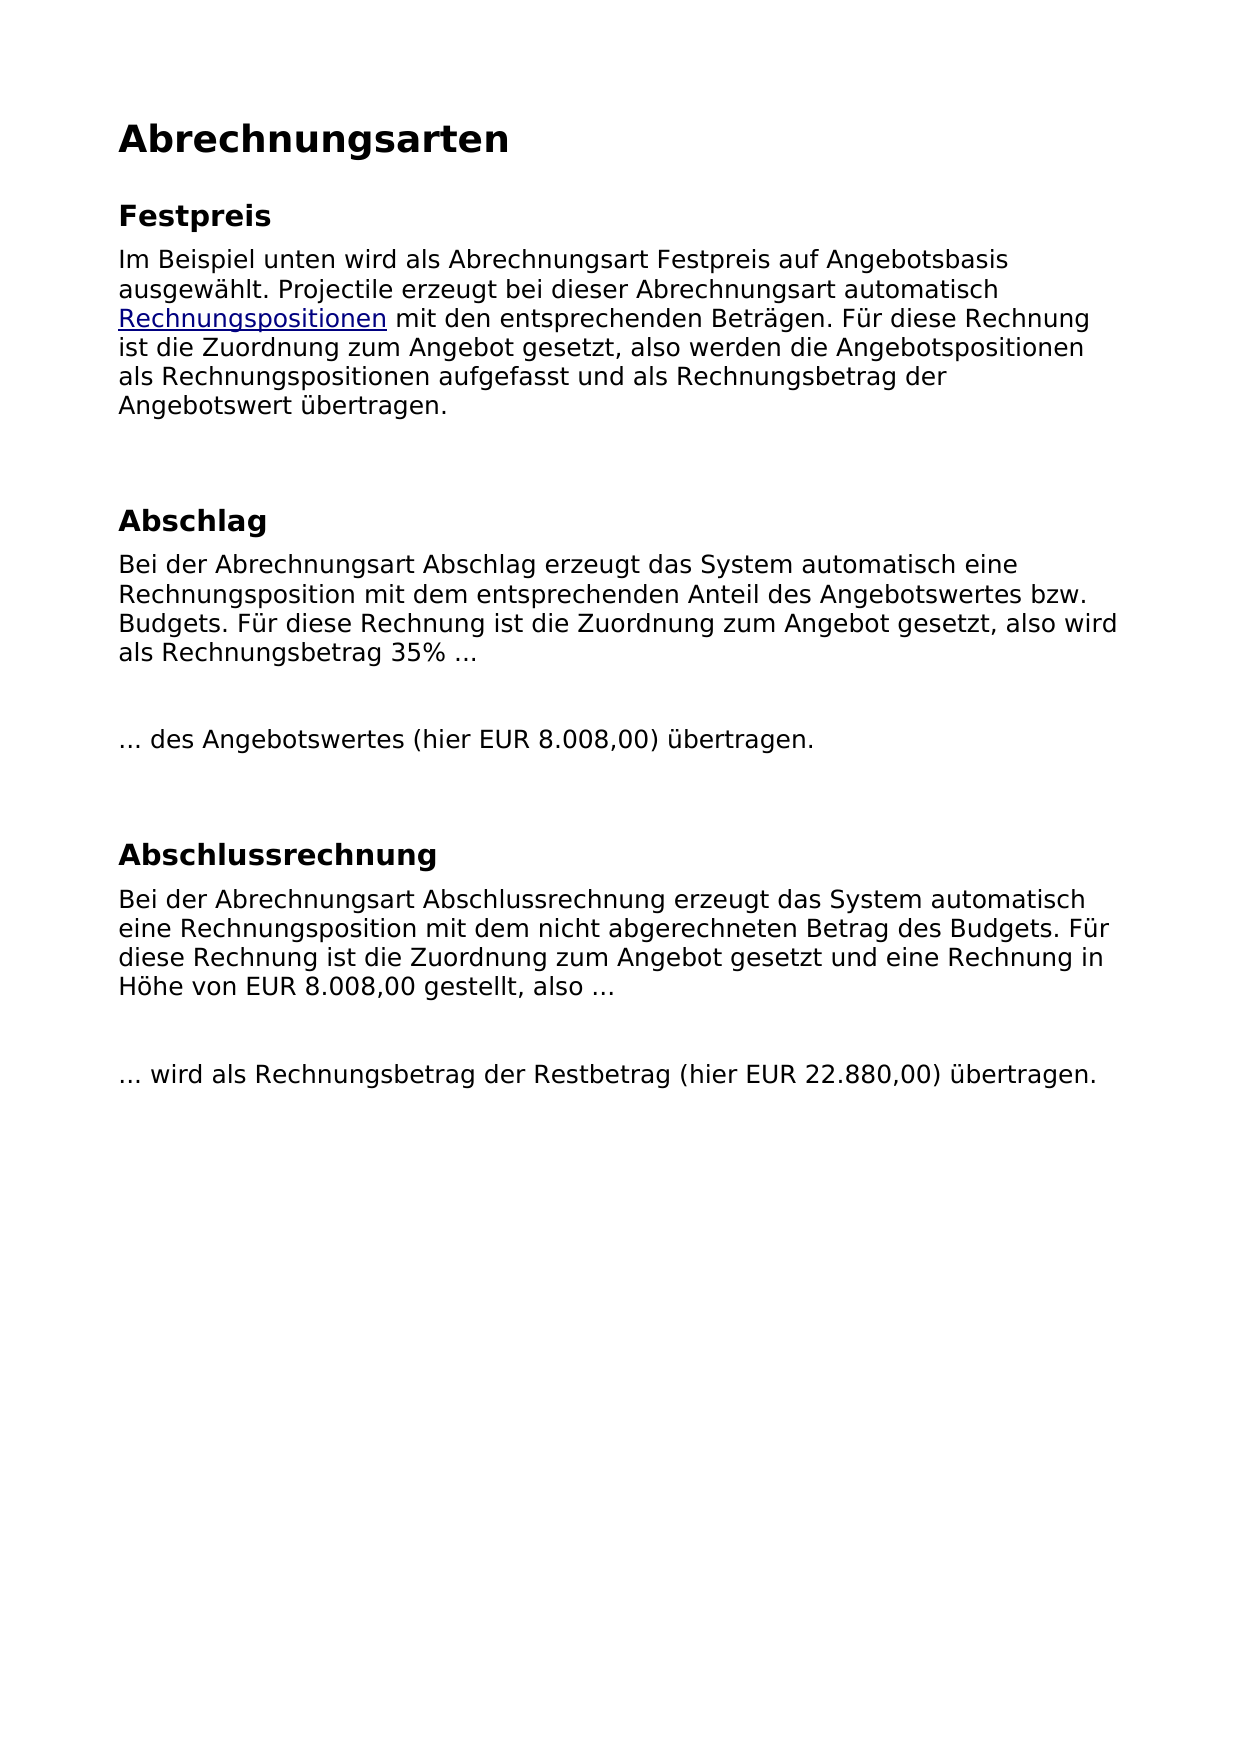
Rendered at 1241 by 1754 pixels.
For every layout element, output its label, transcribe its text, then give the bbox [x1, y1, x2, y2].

subtitle Abschlussrechnung [118, 838, 1122, 872]
text ... wird als Rechnungsbetrag der Restbetrag (hier EUR 22.880,00) übertragen. [118, 1060, 1122, 1089]
subtitle Abrechnungsarten [118, 118, 1122, 162]
text ... des Angebotswertes (hier EUR 8.008,00) übertragen. [118, 726, 1122, 755]
text Bei der Abrechnungsart Abschlussrechnung erzeugt das System automatisch eine Rechnungsposition mit dem nicht abgerechneten Betrag des Budgets. Für diese Rechnung ist die Zuordnung zum Angebot gesetzt und eine Rechnung in Höhe von EUR 8.008,00 gestellt, also ... [118, 885, 1122, 1001]
subtitle Abschlag [118, 504, 1122, 538]
text Bei der Abrechnungsart Abschlag erzeugt das System automatisch eine Rechnungsposition mit dem entsprechenden Anteil des Angebotswertes bzw. Budgets. Für diese Rechnung ist die Zuordnung zum Angebot gesetzt, also wird als Rechnungsbetrag 35% ... [118, 551, 1122, 667]
subtitle Festpreis [118, 199, 1122, 233]
text Im Beispiel unten wird als Abrechnungsart Festpreis auf Angebotsbasis ausgewählt. Projectile erzeugt bei dieser Abrechnungsart automatisch Rechnungspositionen mit den entsprechenden Beträgen. Für diese Rechnung ist die Zuordnung zum Angebot gesetzt, also werden die Angebotspositionen als Rechnungspositionen aufgefasst und als Rechnungsbetrag der Angebotswert übertragen. [118, 246, 1122, 421]
